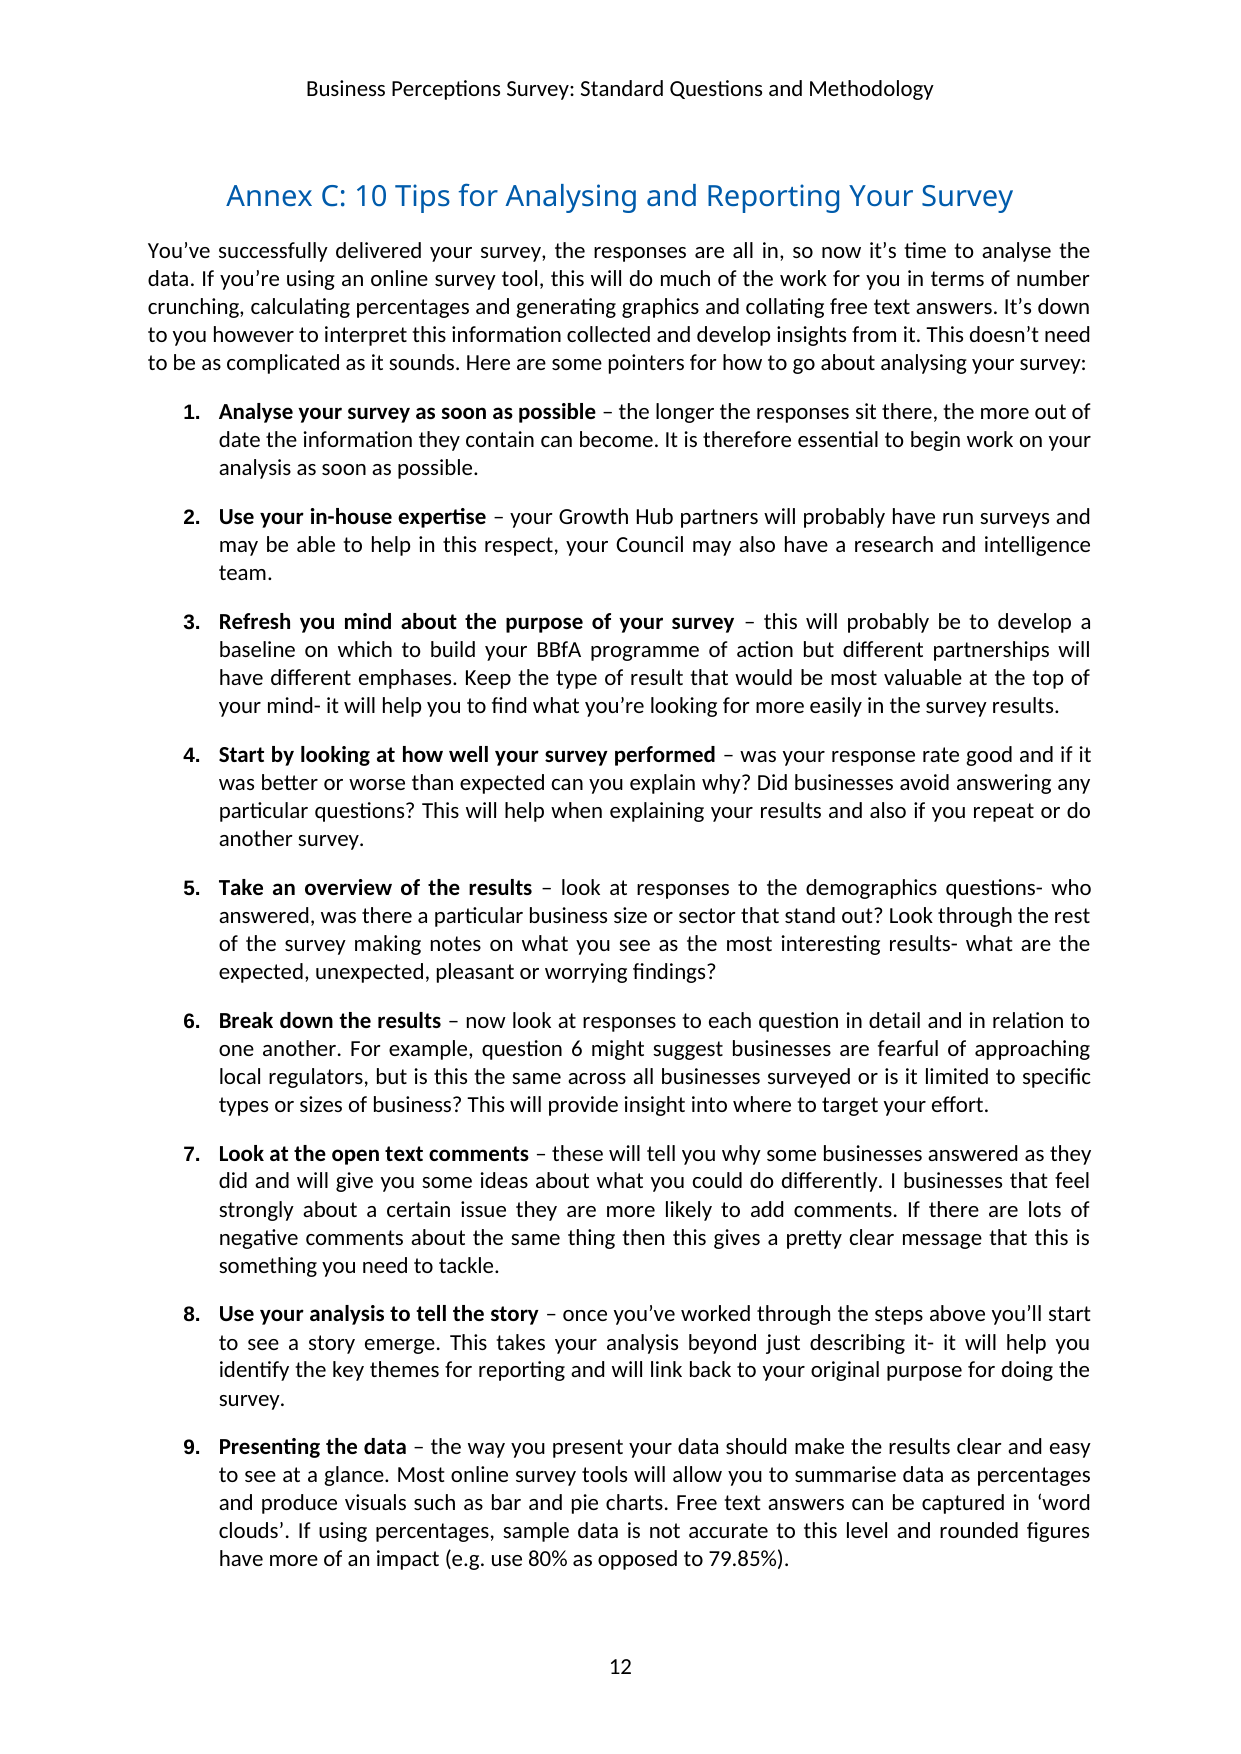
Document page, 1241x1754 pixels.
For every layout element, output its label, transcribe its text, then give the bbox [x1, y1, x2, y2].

list Annex C: 10 Tips for Analysing and Reporting Your Survey [148, 176, 1092, 215]
list Start by looking at how well your survey performed – was your response rate good and if it was better or worse than expected can you explain why? Did businesses avoid answering any particular questions? This will help when explaining your results and also if you repeat or do another survey. [183, 740, 1092, 852]
list Presenting the data – the way you present your data should make the results clear and easy to see at a glance. Most online survey tools will allow you to summarise data as percentages and produce visuals such as bar and pie charts. Free text answers can be captured in ‘word clouds’. If using percentages, sample data is not accurate to this level and rounded figures have more of an impact (e.g. use 80% as opposed to 79.85%). [183, 1432, 1092, 1573]
list Use your analysis to tell the story – once you’ve worked through the steps above you’ll start to see a story emerge. This takes your analysis beyond just describing it- it will help you identify the key themes for reporting and will link back to your original purpose for doing the survey. [183, 1299, 1092, 1412]
list Analyse your survey as soon as possible – the longer the responses sit there, the more out of date the information they contain can become. It is therefore essential to begin work on your analysis as soon as possible. [183, 397, 1092, 481]
list Look at the open text comments – these will tell you why some businesses answered as they did and will give you some ideas about what you could do differently. I businesses that feel strongly about a certain issue they are more likely to add comments. If there are lots of negative comments about the same thing then this gives a pretty clear message that this is something you need to tackle. [183, 1139, 1092, 1279]
list Use your in-house expertise – your Growth Hub partners will probably have run surveys and may be able to help in this respect, your Council may also have a research and intelligence team. [183, 502, 1092, 586]
list Break down the results – now look at responses to each question in detail and in relation to one another. For example, question 6 might suggest businesses are fearful of approaching local regulators, but is this the same across all businesses surveyed or is it limited to specific types or sizes of business? This will provide insight into where to target your effort. [183, 1006, 1092, 1118]
text You’ve successfully delivered your survey, the responses are all in, so now it’s time to analyse the data. If you’re using an online survey tool, this will do much of the work for you in terms of number crunching, calculating percentages and generating graphics and collating free text answers. It’s down to you however to interpret this information collected and develop insights from it. This doesn’t need to be as complicated as it sounds. Here are some pointers for how to go about analysing your survey: [148, 236, 1092, 376]
list Refresh you mind about the purpose of your survey – this will probably be to develop a baseline on which to build your BBfA programme of action but different partnerships will have different emphases. Keep the type of result that would be most valuable at the top of your mind- it will help you to find what you’re looking for more easily in the survey results. [183, 607, 1092, 719]
list Take an overview of the results – look at responses to the demographics questions- who answered, was there a particular business size or sector that stand out? Look through the rest of the survey making notes on what you see as the most interesting results- what are the expected, unexpected, pleasant or worrying findings? [183, 873, 1092, 985]
